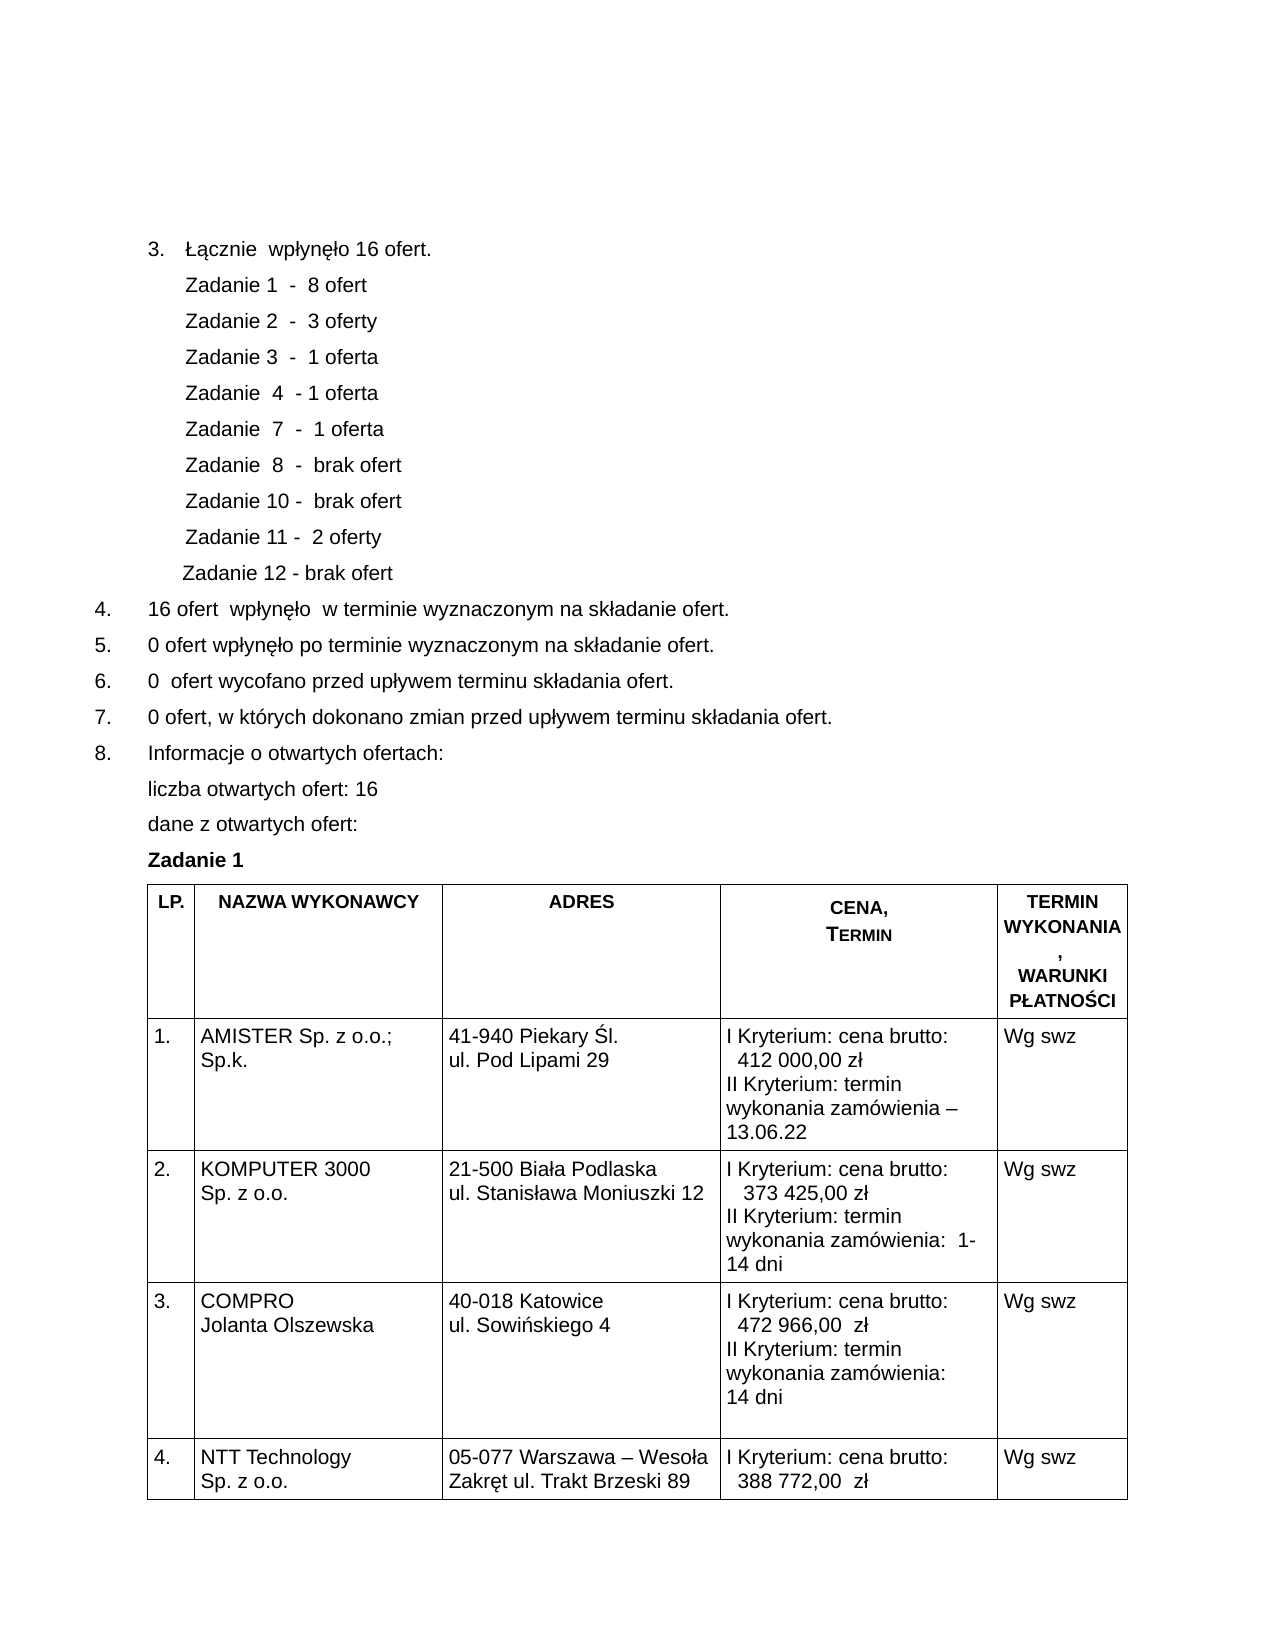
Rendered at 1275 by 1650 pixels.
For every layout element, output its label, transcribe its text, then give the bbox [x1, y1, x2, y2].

table_cell COMPRO Jolanta Olszewska [195, 1283, 442, 1438]
table_cell 05-077 Warszawa – Wesoła Zakręt ul. Trakt Brzeski 89 [443, 1439, 720, 1499]
table_header NAZWA WYKONAWCY [195, 885, 442, 1017]
table_header LP. [148, 885, 194, 1017]
list Zadanie 10 - brak ofert [148, 489, 1127, 513]
table_cell 21-500 Biała Podlaska ul. Stanisława Moniuszki 12 [443, 1151, 720, 1282]
list Łącznie wpłynęło 16 ofert. [148, 237, 1127, 261]
list Zadanie 11 - 2 oferty [148, 525, 1127, 549]
list Zadanie 1 - 8 ofert [148, 273, 1127, 297]
list Zadanie 12 - brak ofert [94, 561, 1127, 585]
table_cell KOMPUTER 3000 Sp. z o.o. [195, 1151, 442, 1282]
text liczba otwartych ofert: 16 [148, 776, 1127, 800]
table_header TERMIN WYKONANIA, WARUNKI PŁATNOŚCI [998, 885, 1127, 1017]
table_cell Wg swz [998, 1019, 1127, 1150]
list Zadanie 8 - brak ofert [148, 453, 1127, 477]
table_cell NTT Technology Sp. z o.o. [195, 1439, 442, 1499]
table_cell I Kryterium: cena brutto: 388 772,00 zł [721, 1439, 997, 1499]
table_cell 41-940 Piekary Śl. ul. Pod Lipami 29 [443, 1019, 720, 1150]
text Zadanie 1 [148, 848, 1127, 872]
text dane z otwartych ofert: [148, 812, 1127, 836]
table_cell Wg swz [998, 1439, 1127, 1499]
list 0 ofert wycofano przed upływem terminu składania ofert. [94, 668, 1127, 692]
list 0 ofert, w których dokonano zmian przed upływem terminu składania ofert. [94, 704, 1127, 728]
table_cell I Kryterium: cena brutto: 373 425,00 zł II Kryterium: termin wykonania zamówienia: 1-14 dni [721, 1151, 997, 1282]
list Zadanie 7 - 1 oferta [148, 417, 1127, 441]
table_cell 1. [148, 1019, 194, 1150]
table_cell Wg swz [998, 1283, 1127, 1438]
table_cell 3. [148, 1283, 194, 1438]
list Informacje o otwartych ofertach: [94, 740, 1127, 764]
list Zadanie 2 - 3 oferty [148, 309, 1127, 333]
table_cell 4. [148, 1439, 194, 1499]
list Zadanie 3 - 1 oferta [148, 345, 1127, 369]
list 16 ofert wpłynęło w terminie wyznaczonym na składanie ofert. [94, 597, 1127, 621]
list 0 ofert wpłynęło po terminie wyznaczonym na składanie ofert. [94, 633, 1127, 657]
table_cell AMISTER Sp. z o.o.; Sp.k. [195, 1019, 442, 1150]
table_cell Wg swz [998, 1151, 1127, 1282]
table_header ADRES [443, 885, 720, 1017]
table_header CENA, Termin [721, 885, 997, 1017]
table_cell 2. [148, 1151, 194, 1282]
table_cell I Kryterium: cena brutto: 412 000,00 zł II Kryterium: termin wykonania zamówienia – 13.06.22 [721, 1019, 997, 1150]
table_cell I Kryterium: cena brutto: 472 966,00 zł II Kryterium: termin wykonania zamówienia: 14 dni [721, 1283, 997, 1438]
list Zadanie 4 - 1 oferta [148, 381, 1127, 405]
table_cell 40-018 Katowice ul. Sowińskiego 4 [443, 1283, 720, 1438]
